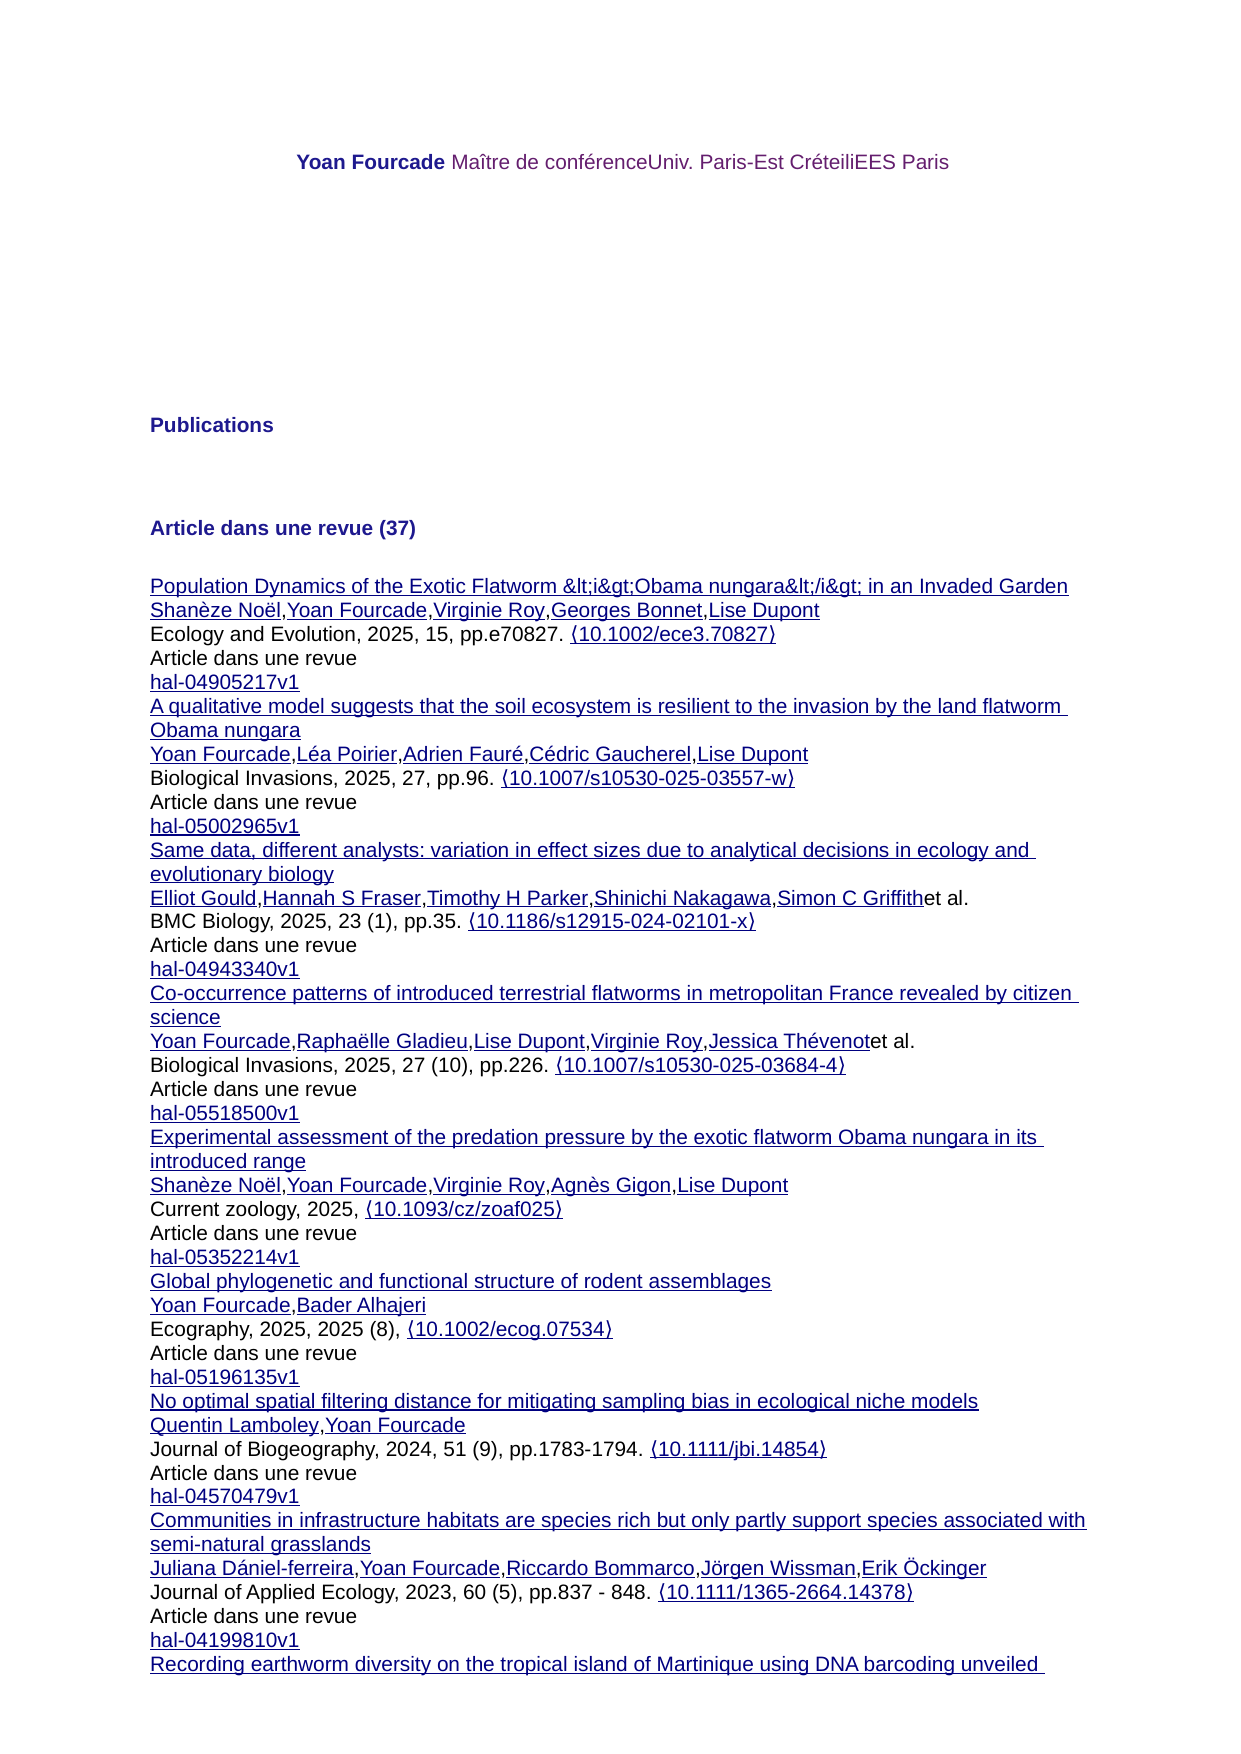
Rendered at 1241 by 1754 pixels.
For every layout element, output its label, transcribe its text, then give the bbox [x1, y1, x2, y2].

subtitle Yoan Fourcade Maître de conférenceUniv. Paris-Est CréteiliEES Paris [150, 150, 1090, 174]
subtitle Article dans une revue (37) [150, 516, 1090, 539]
table_cell Co-occurrence patterns of introduced terrestrial flatworms in metropolitan France revealed by citizen science Yoan Fourcade,Raphaëlle Gladieu,Lise Dupont,Virginie Roy,Jessica Thévenotet al. Biological Invasions, 2025, 27 (10), pp.226. ⟨10.1007/s10530-025-03684-4⟩ Article dans une revue hal-05518500v1 [150, 981, 1090, 1125]
table_cell No optimal spatial filtering distance for mitigating sampling bias in ecological niche models Quentin Lamboley,Yoan Fourcade Journal of Biogeography, 2024, 51 (9), pp.1783-1794. ⟨10.1111/jbi.14854⟩ Article dans une revue hal-04570479v1 [150, 1389, 1090, 1508]
table_cell Experimental assessment of the predation pressure by the exotic flatworm Obama nungara in its introduced range Shanèze Noël,Yoan Fourcade,Virginie Roy,Agnès Gigon,Lise Dupont Current zoology, 2025, ⟨10.1093/cz/zoaf025⟩ Article dans une revue hal-05352214v1 [150, 1125, 1090, 1269]
table_header Population Dynamics of the Exotic Flatworm &lt;i&gt;Obama nungara&lt;/i&gt; in an Invaded Garden Shanèze Noël,Yoan Fourcade,Virginie Roy,Georges Bonnet,Lise Dupont Ecology and Evolution, 2025, 15, pp.e70827. ⟨10.1002/ece3.70827⟩ Article dans une revue hal-04905217v1 [150, 574, 1090, 694]
table_cell Communities in infrastructure habitats are species rich but only partly support species associated with semi‐natural grasslands Juliana Dániel‐ferreira,Yoan Fourcade,Riccardo Bommarco,Jörgen Wissman,Erik Öckinger Journal of Applied Ecology, 2023, 60 (5), pp.837 - 848. ⟨10.1111/1365-2664.14378⟩ Article dans une revue hal-04199810v1 [150, 1508, 1090, 1652]
table_cell Recording earthworm diversity on the tropical island of Martinique using DNA barcoding unveiled [150, 1652, 1090, 1676]
table_cell Same data, different analysts: variation in effect sizes due to analytical decisions in ecology and evolutionary biology Elliot Gould,Hannah S Fraser,Timothy H Parker,Shinichi Nakagawa,Simon C Griffithet al. BMC Biology, 2025, 23 (1), pp.35. ⟨10.1186/s12915-024-02101-x⟩ Article dans une revue hal-04943340v1 [150, 838, 1090, 981]
table_cell Global phylogenetic and functional structure of rodent assemblages Yoan Fourcade,Bader Alhajeri Ecography, 2025, 2025 (8), ⟨10.1002/ecog.07534⟩ Article dans une revue hal-05196135v1 [150, 1269, 1090, 1388]
table_cell A qualitative model suggests that the soil ecosystem is resilient to the invasion by the land flatworm Obama nungara Yoan Fourcade,Léa Poirier,Adrien Fauré,Cédric Gaucherel,Lise Dupont Biological Invasions, 2025, 27, pp.96. ⟨10.1007/s10530-025-03557-w⟩ Article dans une revue hal-05002965v1 [150, 694, 1090, 837]
subtitle Publications [150, 412, 1090, 436]
